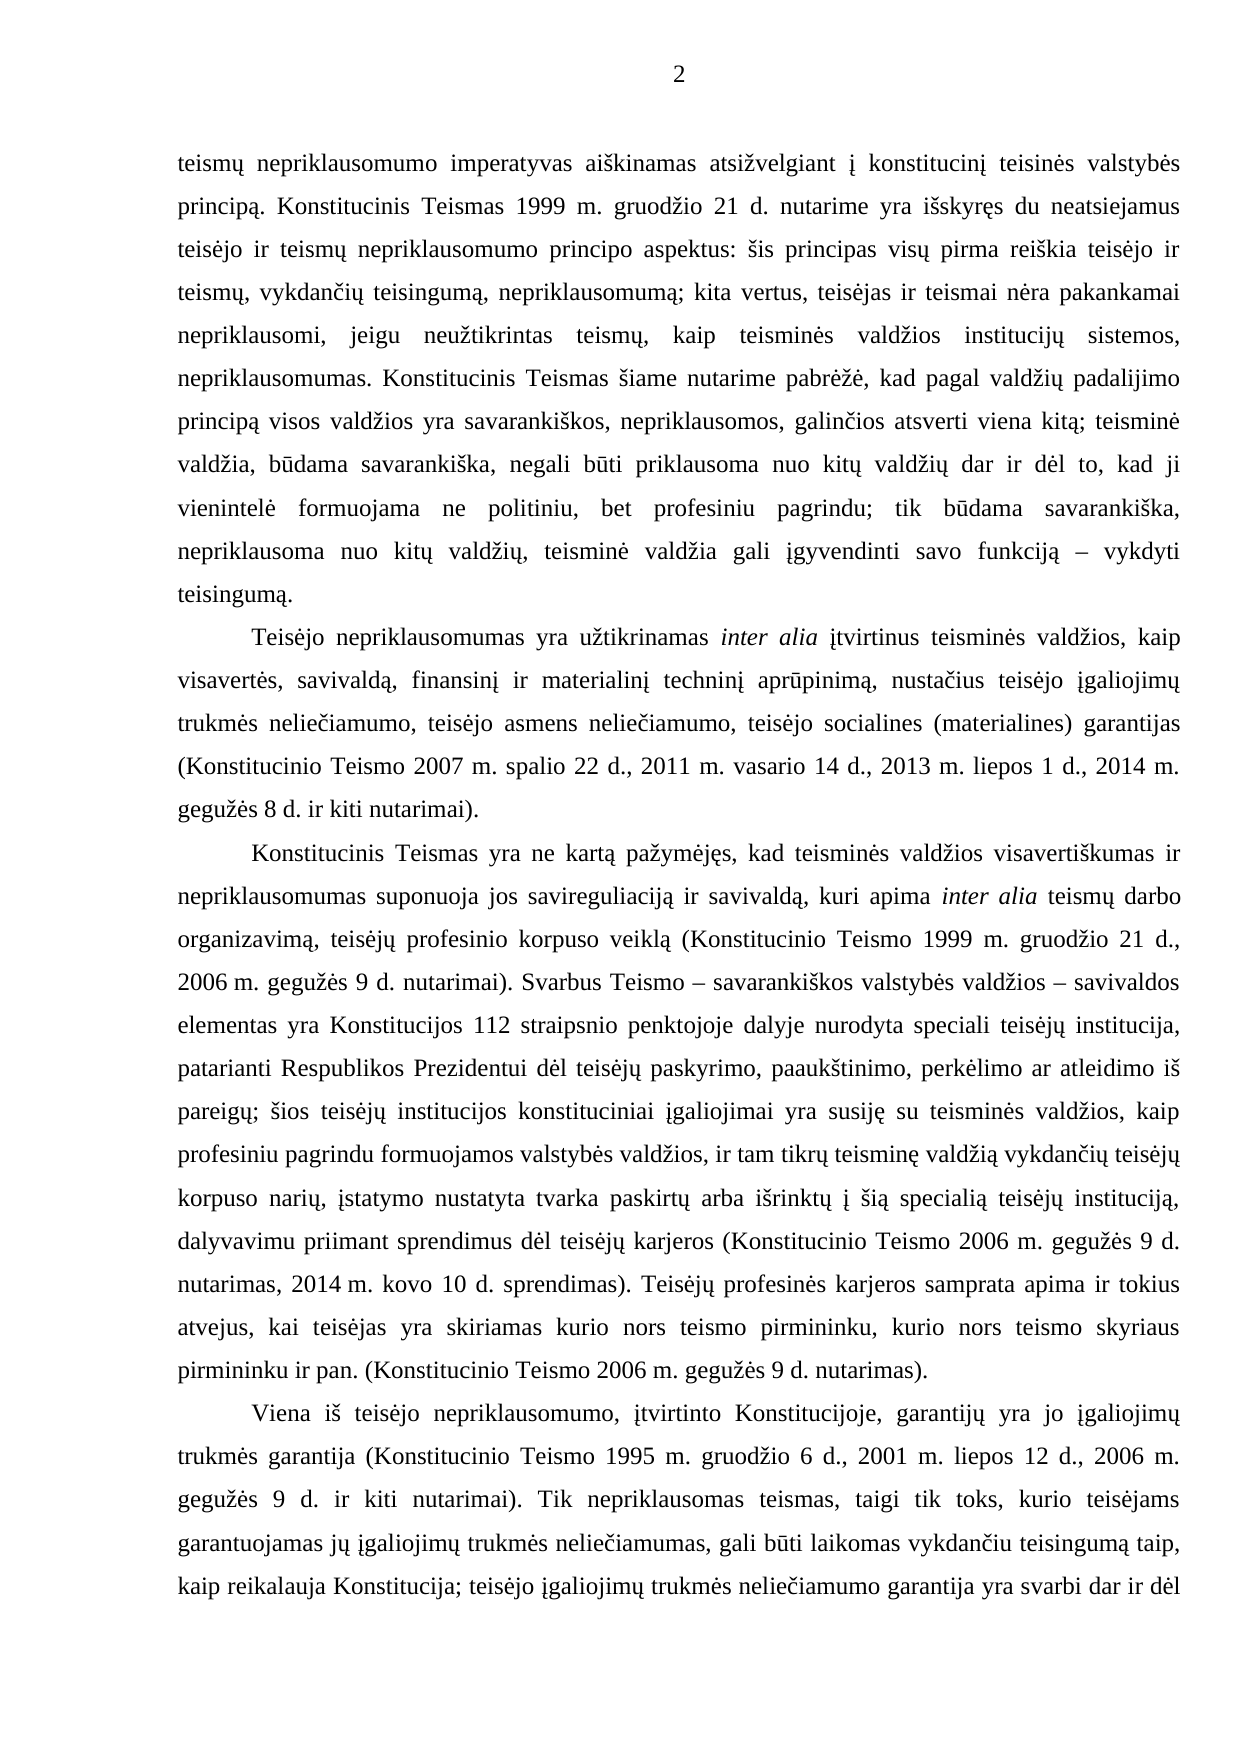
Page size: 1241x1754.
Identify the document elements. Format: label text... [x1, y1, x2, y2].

text Teisėjo nepriklausomumas yra užtikrinamas inter alia įtvirtinus teisminės valdžios, kaip visavertės, savivaldą, finansinį ir materialinį techninį aprūpinimą, nustačius teisėjo įgaliojimų trukmės neliečiamumo, teisėjo asmens neliečiamumo, teisėjo socialines (materialines) garantijas (Konstitucinio Teismo 2007 m. spalio 22 d., 2011 m. vasario 14 d., 2013 m. liepos 1 d., 2014 m. gegužės 8 d. ir kiti nutarimai). [177, 622, 1181, 823]
text teismų nepriklausomumo imperatyvas aiškinamas atsižvelgiant į konstitucinį teisinės valstybės principą. Konstitucinis Teismas 1999 m. gruodžio 21 d. nutarime yra išskyręs du neatsiejamus teisėjo ir teismų nepriklausomumo principo aspektus: šis principas visų pirma reiškia teisėjo ir teismų, vykdančių teisingumą, nepriklausomumą; kita vertus, teisėjas ir teismai nėra pakankamai nepriklausomi, jeigu neužtikrintas teismų, kaip teisminės valdžios institucijų sistemos, nepriklausomumas. Konstitucinis Teismas šiame nutarime pabrėžė, kad pagal valdžių padalijimo principą visos valdžios yra savarankiškos, nepriklausomos, galinčios atsverti viena kitą; teisminė valdžia, būdama savarankiška, negali būti priklausoma nuo kitų valdžių dar ir dėl to, kad ji vienintelė formuojama ne politiniu, bet profesiniu pagrindu; tik būdama savarankiška, nepriklausoma nuo kitų valdžių, teisminė valdžia gali įgyvendinti savo funkciją – vykdyti teisingumą. [177, 148, 1181, 608]
text Viena iš teisėjo nepriklausomumo, įtvirtinto Konstitucijoje, garantijų yra jo įgaliojimų trukmės garantija (Konstitucinio Teismo 1995 m. gruodžio 6 d., 2001 m. liepos 12 d., 2006 m. gegužės 9 d. ir kiti nutarimai). Tik nepriklausomas teismas, taigi tik toks, kurio teisėjams garantuojamas jų įgaliojimų trukmės neliečiamumas, gali būti laikomas vykdančiu teisingumą taip, kaip reikalauja Konstitucija; teisėjo įgaliojimų trukmės neliečiamumo garantija yra svarbi dar ir dėl [177, 1398, 1181, 1599]
text Konstitucinis Teismas yra ne kartą pažymėjęs, kad teisminės valdžios visavertiškumas ir nepriklausomumas suponuoja jos savireguliaciją ir savivaldą, kuri apima inter alia teismų darbo organizavimą, teisėjų profesinio korpuso veiklą (Konstitucinio Teismo 1999 m. gruodžio 21 d., 2006 m. gegužės 9 d. nutarimai). Svarbus Teismo – savarankiškos valstybės valdžios – savivaldos elementas yra Konstitucijos 112 straipsnio penktojoje dalyje nurodyta speciali teisėjų institucija, patarianti Respublikos Prezidentui dėl teisėjų paskyrimo, paaukštinimo, perkėlimo ar atleidimo iš pareigų; šios teisėjų institucijos konstituciniai įgaliojimai yra susiję su teisminės valdžios, kaip profesiniu pagrindu formuojamos valstybės valdžios, ir tam tikrų teisminę valdžią vykdančių teisėjų korpuso narių, įstatymo nustatyta tvarka paskirtų arba išrinktų į šią specialią teisėjų instituciją, dalyvavimu priimant sprendimus dėl teisėjų karjeros (Konstitucinio Teismo 2006 m. gegužės 9 d. nutarimas, 2014 m. kovo 10 d. sprendimas). Teisėjų profesinės karjeros samprata apima ir tokius atvejus, kai teisėjas yra skiriamas kurio nors teismo pirmininku, kurio nors teismo skyriaus pirmininku ir pan. (Konstitucinio Teismo 2006 m. gegužės 9 d. nutarimas). [177, 838, 1181, 1384]
